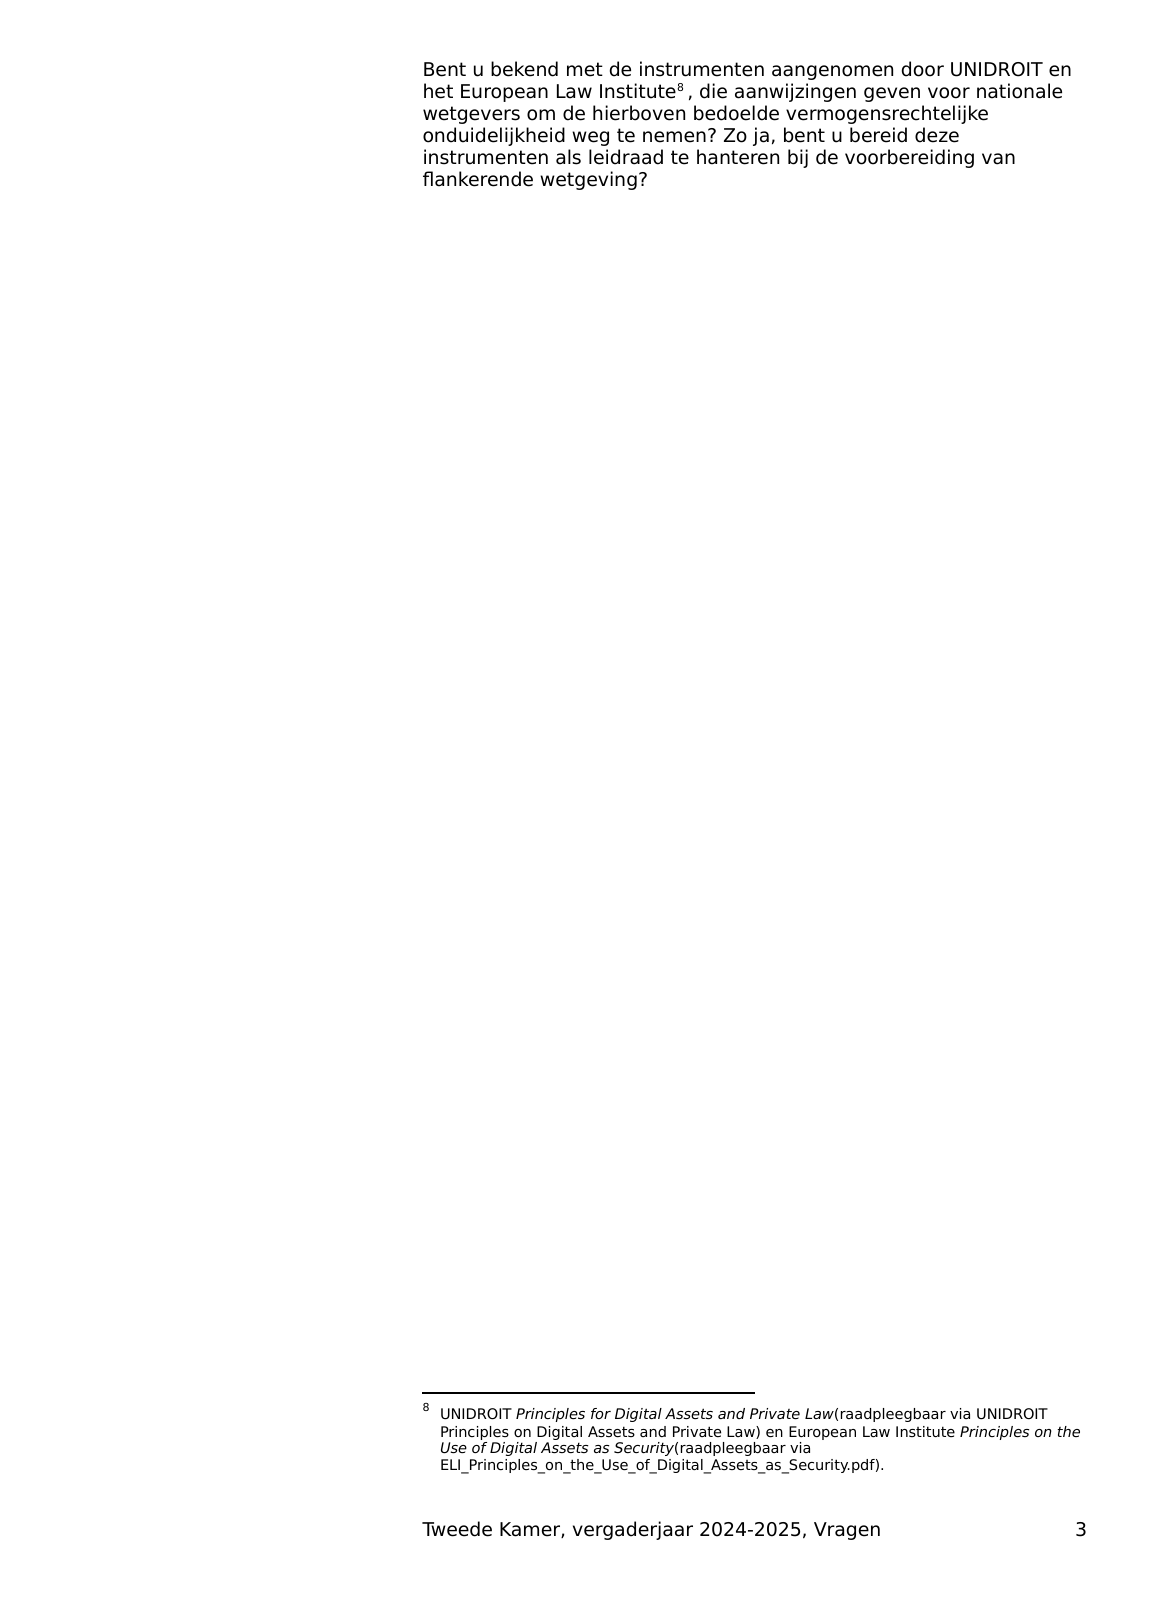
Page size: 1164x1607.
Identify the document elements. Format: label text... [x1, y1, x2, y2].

text Bent u bekend met de instrumenten aangenomen door UNIDROIT en het European Law Institute, die aanwijzingen geven voor nationale wetgevers om de hierboven bedoelde vermogensrechtelijke onduidelijkheid weg te nemen? Zo ja, bent u bereid deze instrumenten als leidraad te hanteren bij de voorbereiding van flankerende wetgeving? [422, 59, 1087, 191]
text UNIDROIT Principles for Digital Assets and Private Law(raadpleegbaar via UNIDROIT Principles on Digital Assets and Private Law) en European Law Institute Principles on the Use of Digital Assets as Security(raadpleegbaar via ELI_Principles_on_the_Use_of_Digital_Assets_as_Security.pdf). [422, 1402, 1087, 1474]
